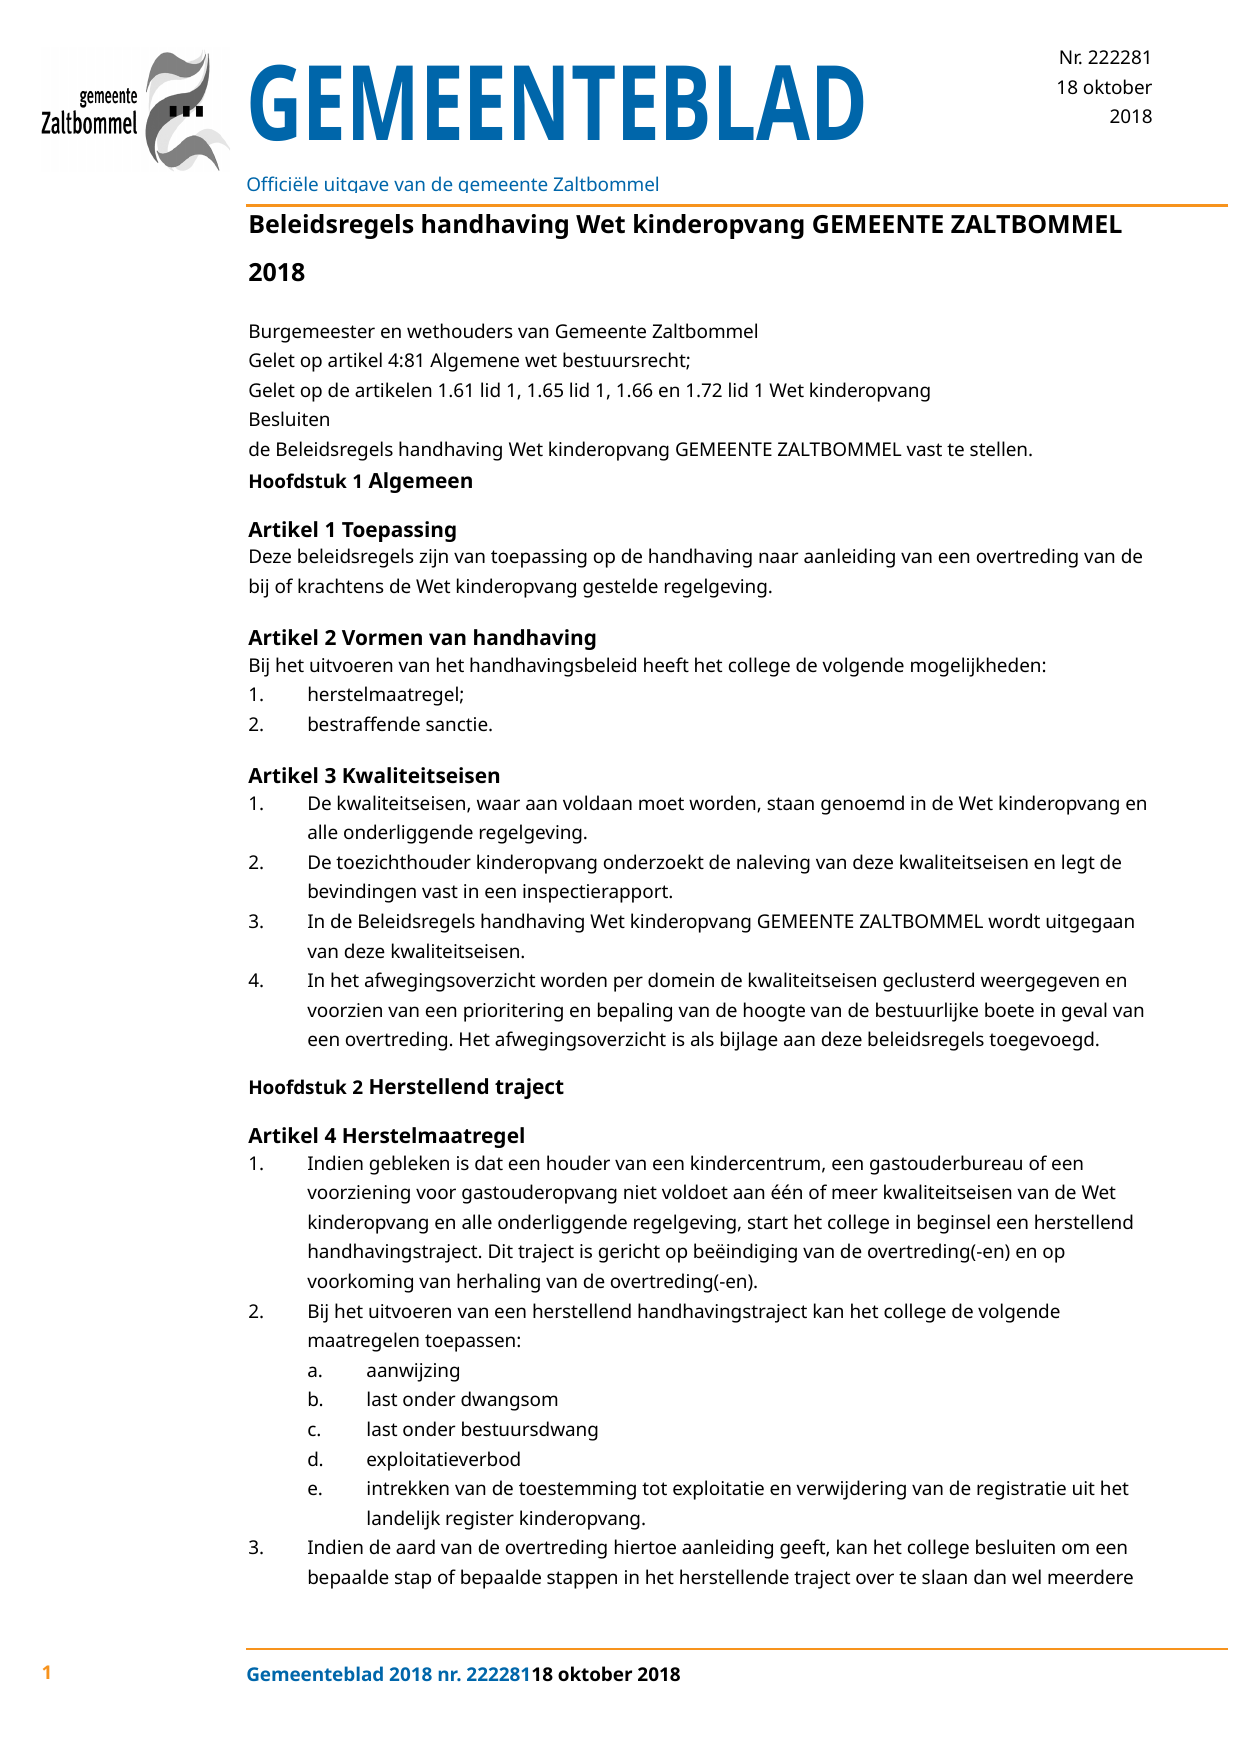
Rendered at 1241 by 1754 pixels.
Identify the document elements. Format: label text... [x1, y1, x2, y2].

text Artikel 1 Toepassing [248, 515, 1152, 543]
text Hoofdstuk 2 Herstellend traject [248, 1072, 1152, 1101]
text Artikel 2 Vormen van handhaving [248, 623, 1152, 652]
text Gelet op artikel 4:81 Algemene wet bestuursrecht; [248, 347, 1152, 373]
picture [41, 47, 231, 172]
text Besluiten [248, 407, 1152, 432]
text de Beleidsregels handhaving Wet kinderopvang GEMEENTE ZALTBOMMEL vast te stellen. [248, 436, 1152, 462]
list last onder bestuursdwang [307, 1416, 1152, 1442]
list aanwijzing [307, 1357, 1152, 1383]
list De toezichthouder kinderopvang onderzoekt de naleving van deze kwaliteitseisen en legt de bevindingen vast in een inspectierapport. [248, 849, 1152, 904]
text Burgemeester en wethouders van Gemeente Zaltbommel [248, 318, 1152, 344]
text Hoofdstuk 1 Algemeen [248, 466, 1152, 494]
text Artikel 4 Herstelmaatregel [248, 1122, 1152, 1150]
list intrekken van de toestemming tot exploitatie en verwijdering van de registratie uit het landelijk register kinderopvang. [307, 1475, 1152, 1531]
list exploitatieverbod [307, 1446, 1152, 1472]
text Bij het uitvoeren van het handhavingsbeleid heeft het college de volgende mogelijkheden: [248, 652, 1152, 678]
text Beleidsregels handhaving Wet kinderopvang GEMEENTE ZALTBOMMEL 2018 [248, 207, 1152, 288]
list last onder dwangsom [307, 1387, 1152, 1412]
list Indien gebleken is dat een houder van een kindercentrum, een gastouderbureau of een voorziening voor gastouderopvang niet voldoet aan één of meer kwaliteitseisen van de Wet kinderopvang en alle onderliggende regelgeving, start het college in beginsel een herstellend handhavingstraject. Dit traject is gericht op beëindiging van de overtreding(-en) en op voorkoming van herhaling van de overtreding(-en). [248, 1150, 1152, 1294]
text Gelet op de artikelen 1.61 lid 1, 1.65 lid 1, 1.66 en 1.72 lid 1 Wet kinderopvang [248, 377, 1152, 403]
text Artikel 3 Kwaliteitseisen [248, 762, 1152, 790]
list In de Beleidsregels handhaving Wet kinderopvang GEMEENTE ZALTBOMMEL wordt uitgegaan van deze kwaliteitseisen. [248, 908, 1152, 964]
list De kwaliteitseisen, waar aan voldaan moet worden, staan genoemd in de Wet kinderopvang en alle onderliggende regelgeving. [248, 790, 1152, 845]
list In het afwegingsoverzicht worden per domein de kwaliteitseisen geclusterd weergegeven en voorzien van een prioritering en bepaling van de hoogte van de bestuurlijke boete in geval van een overtreding. Het afwegingsoverzicht is als bijlage aan deze beleidsregels toegevoegd. [248, 967, 1152, 1052]
list bestraffende sanctie. [248, 711, 1152, 737]
text Deze beleidsregels zijn van toepassing op de handhaving naar aanleiding van een overtreding van de bij of krachtens de Wet kinderopvang gestelde regelgeving. [248, 543, 1152, 599]
list Indien de aard van de overtreding hiertoe aanleiding geeft, kan het college besluiten om een bepaalde stap of bepaalde stappen in het herstellende traject over te slaan dan wel meerdere [248, 1534, 1152, 1590]
list herstelmaatregel; [248, 682, 1152, 707]
list Bij het uitvoeren van een herstellend handhavingstraject kan het college de volgende maatregelen toepassen: [248, 1298, 1152, 1353]
